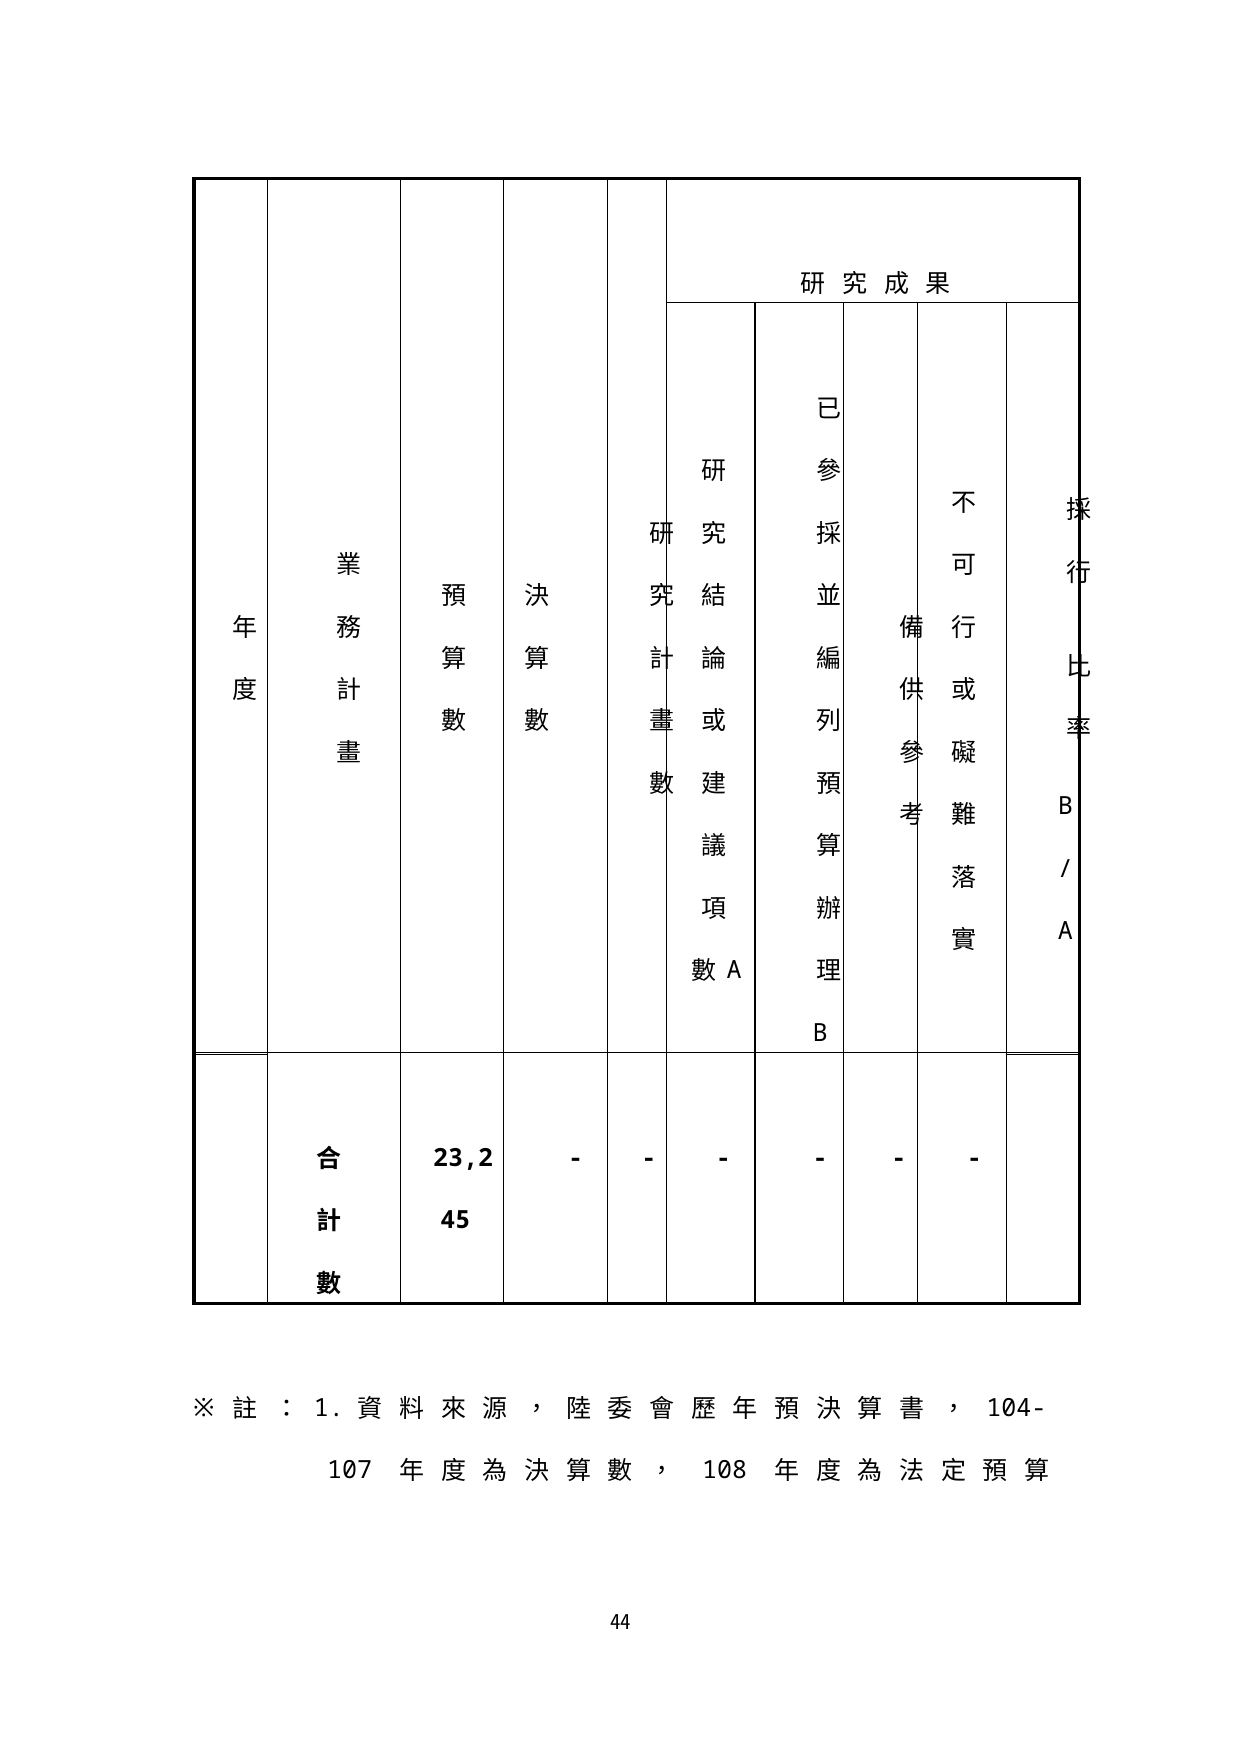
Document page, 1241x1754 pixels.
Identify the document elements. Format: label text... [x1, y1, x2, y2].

text ※註：1.資料來源，陸委會歷年預決算書，104-107年度為決算數，108年度為法定預算 [183, 1365, 1058, 1490]
table_header 決算數 [504, 180, 607, 1052]
table_cell - [1007, 1055, 1078, 1302]
table_cell 研究結論或建議項數A [667, 303, 754, 1052]
table_cell - [918, 1053, 1006, 1302]
table_cell [196, 1055, 267, 1302]
table_header 業務計畫 [268, 180, 400, 1052]
table_cell 已參採並編列預算辦理B [756, 303, 843, 1052]
table_cell 採行 比率 B/A [1007, 303, 1078, 1052]
table_header 研究成果 [667, 180, 1078, 302]
table_cell - [844, 1053, 917, 1302]
table_cell - [608, 1053, 666, 1302]
table_cell 備供參考 [844, 303, 917, 1052]
table_cell - [756, 1053, 843, 1302]
table_cell 23,245 [401, 1053, 503, 1302]
table_header 預算數 [401, 180, 503, 1052]
table_cell 不可行或礙難落實 [918, 303, 1006, 1052]
table_header 年度 [196, 180, 267, 1052]
table_cell - [667, 1053, 754, 1302]
table_header 研究計畫數 [608, 180, 666, 1052]
table_cell - [504, 1053, 607, 1302]
table_cell 合計數 [268, 1053, 400, 1302]
